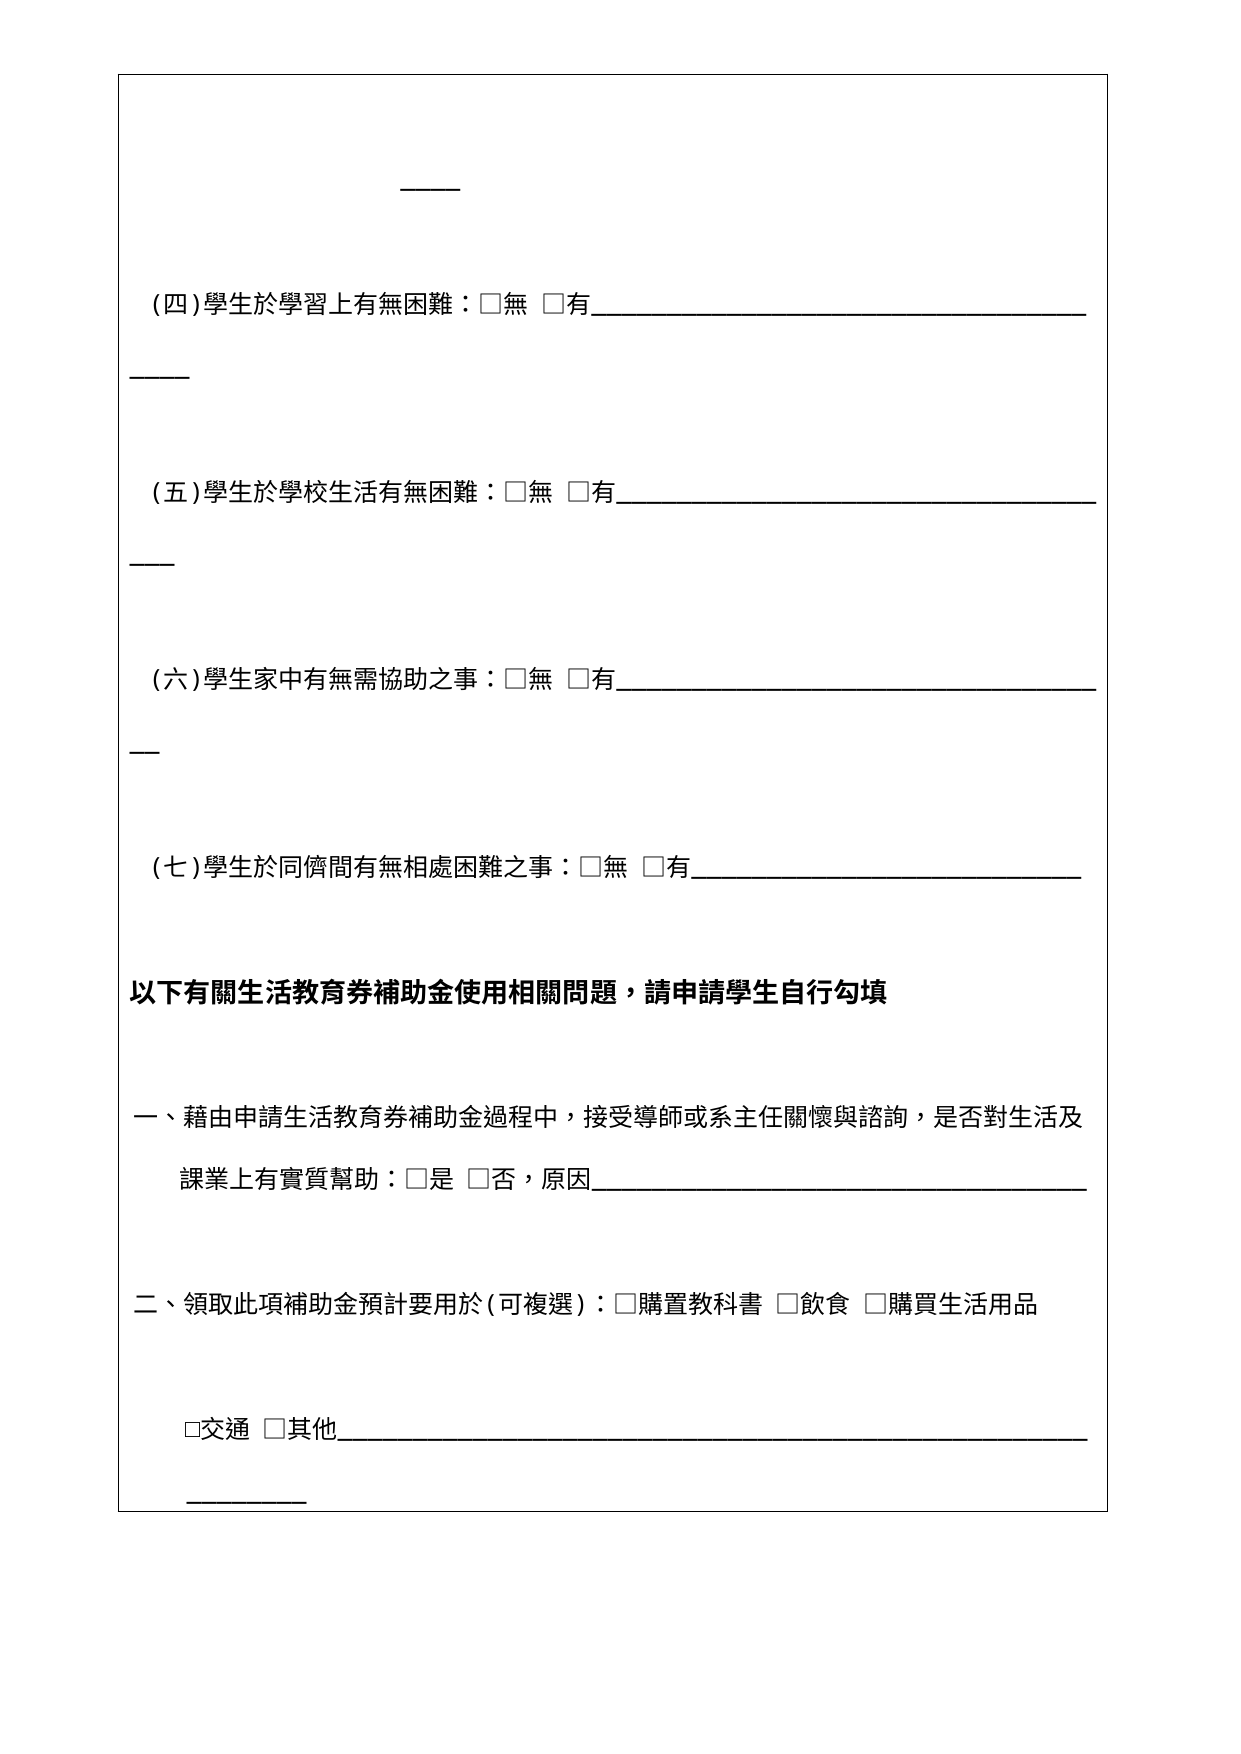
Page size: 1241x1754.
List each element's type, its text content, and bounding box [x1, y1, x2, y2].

table_cell ____ (四)學生於學習上有無困難：□無 □有_____________________________________ (五)學生於學校生活有無困難：□無 □有___________________________________ (六)學生家中有無需協助之事：□無 □有__________________________________ (七)學生於同儕間有無相處困難之事：□無 □有__________________________ 以下有關生活教育券補助金使用相關問題，請申請學生自行勾填 一、藉由申請生活教育券補助金過程中，接受導師或系主任關懷與諮詢，是否對生活及課業上有實質幫助：□是 □否，原因_________________________________ 二、領取此項補助金預計要用於(可複選)：□購置教科書 □飲食 □購買生活用品 □交通 □其他__________________________________________________________ [119, 75, 1107, 1511]
